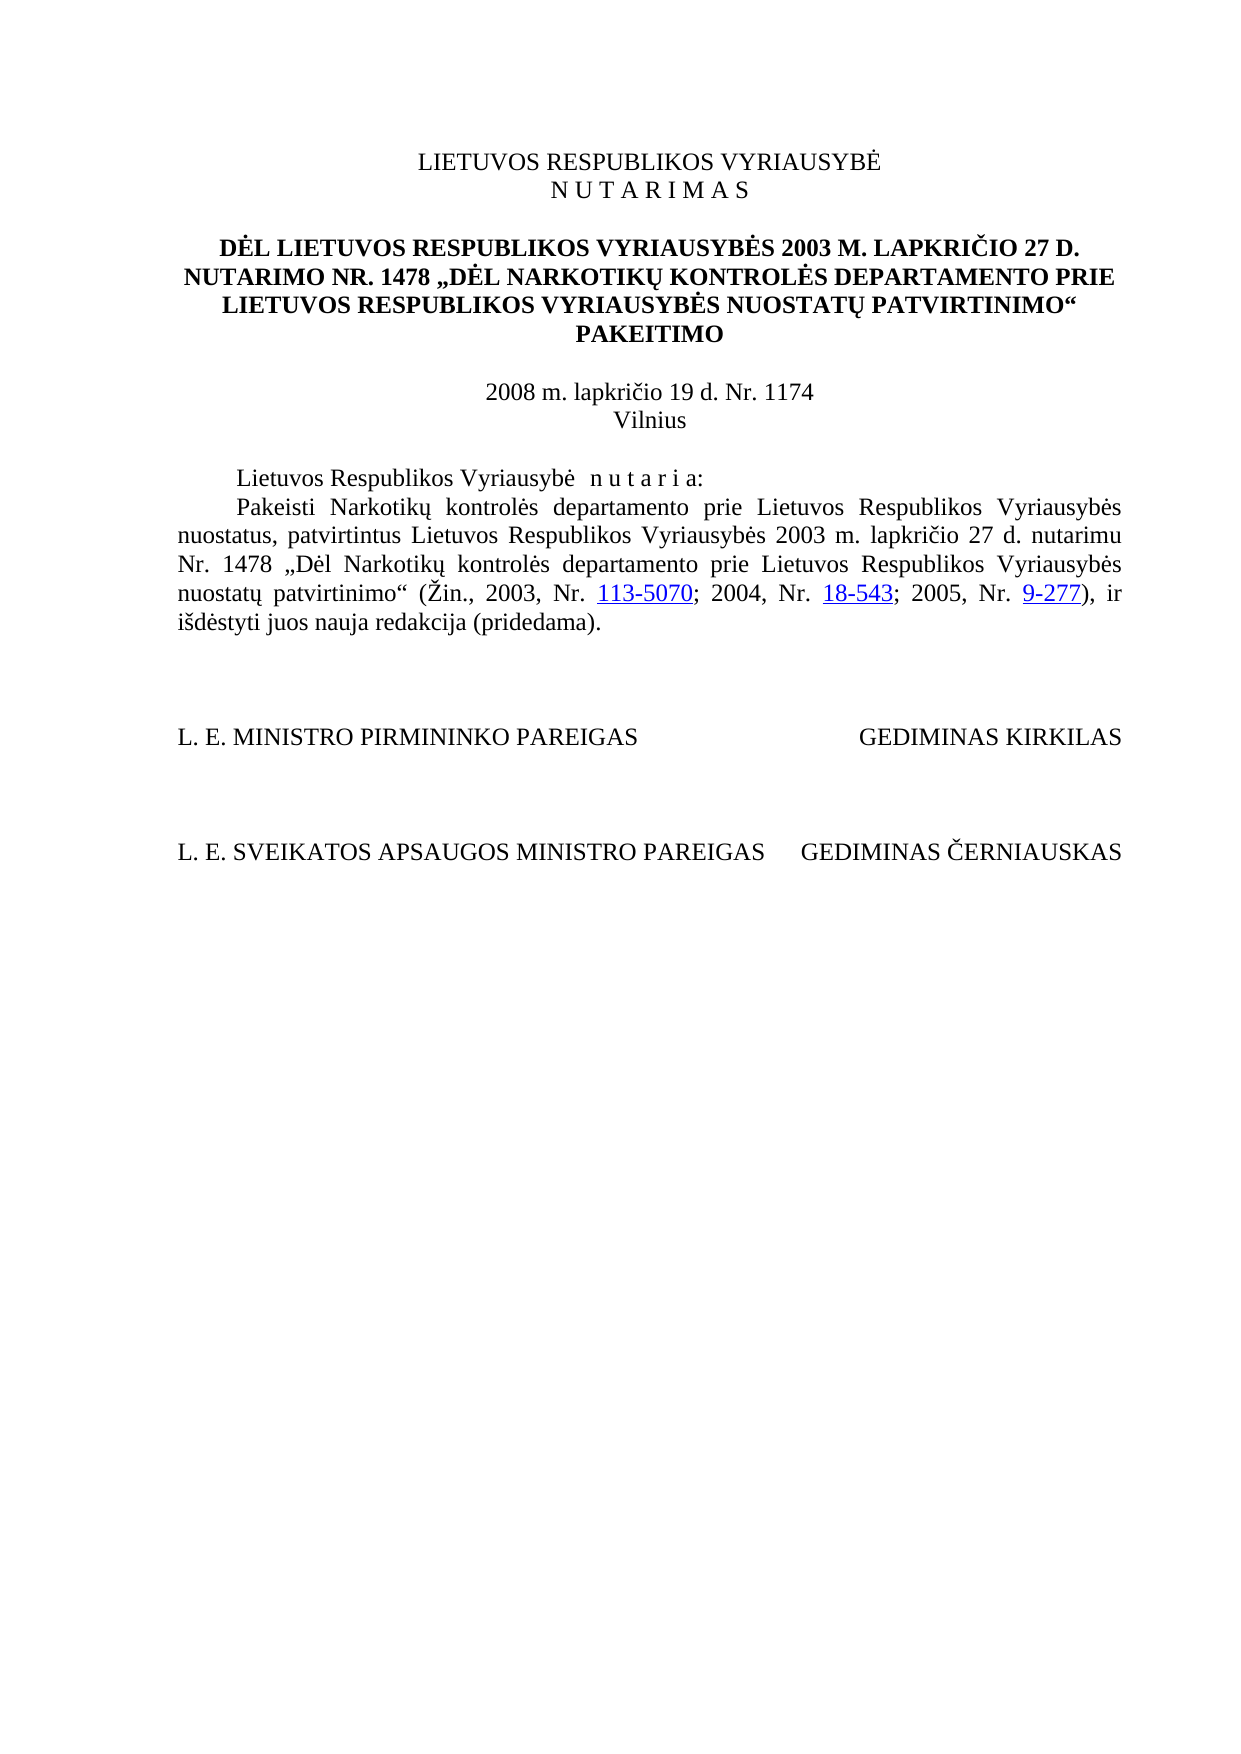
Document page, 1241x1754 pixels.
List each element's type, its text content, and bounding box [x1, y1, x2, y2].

text Pakeisti Narkotikų kontrolės departamento prie Lietuvos Respublikos Vyriausybės nuostatus, patvirtintus Lietuvos Respublikos Vyriausybės 2003 m. lapkričio 27 d. nutarimu Nr. 1478 „Dėl Narkotikų kontrolės departamento prie Lietuvos Respublikos Vyriausybės nuostatų patvirtinimo“ (Žin., 2003, Nr. 113-5070; 2004, Nr. 18-543; 2005, Nr. 9-277), ir išdėstyti juos nauja redakcija (pridedama). [177, 492, 1122, 636]
text Lietuvos Respublikos Vyriausybė [177, 147, 1122, 176]
text NUTARIMAS [177, 176, 1122, 204]
text Lietuvos Respublikos Vyriausybė nutaria: [177, 463, 1122, 492]
subtitle DĖL LIETUVOS RESPUBLIKOS VYRIAUSYBĖS 2003 M. LAPKRIČIO 27 D. NUTARIMO NR. 1478 „DĖL NARKOTIKŲ KONTROLĖS DEPARTAMENTO PRIE LIETUVOS RESPUBLIKOS VYRIAUSYBĖS NUOSTATŲ PATVIRTINIMO“ PAKEITIMO [177, 233, 1122, 348]
text L. E. MINISTRO PIRMININKO PAREIGAS GEDIMINAS KIRKILAS [177, 722, 1122, 751]
text L. E. SVEIKATOS APSAUGOS MINISTRO PAREIGAS GEDIMINAS ČERNIAUSKAS [177, 837, 1122, 866]
text 2008 m. lapkričio 19 d. Nr. 1174 [177, 377, 1122, 406]
text Vilnius [177, 406, 1122, 434]
